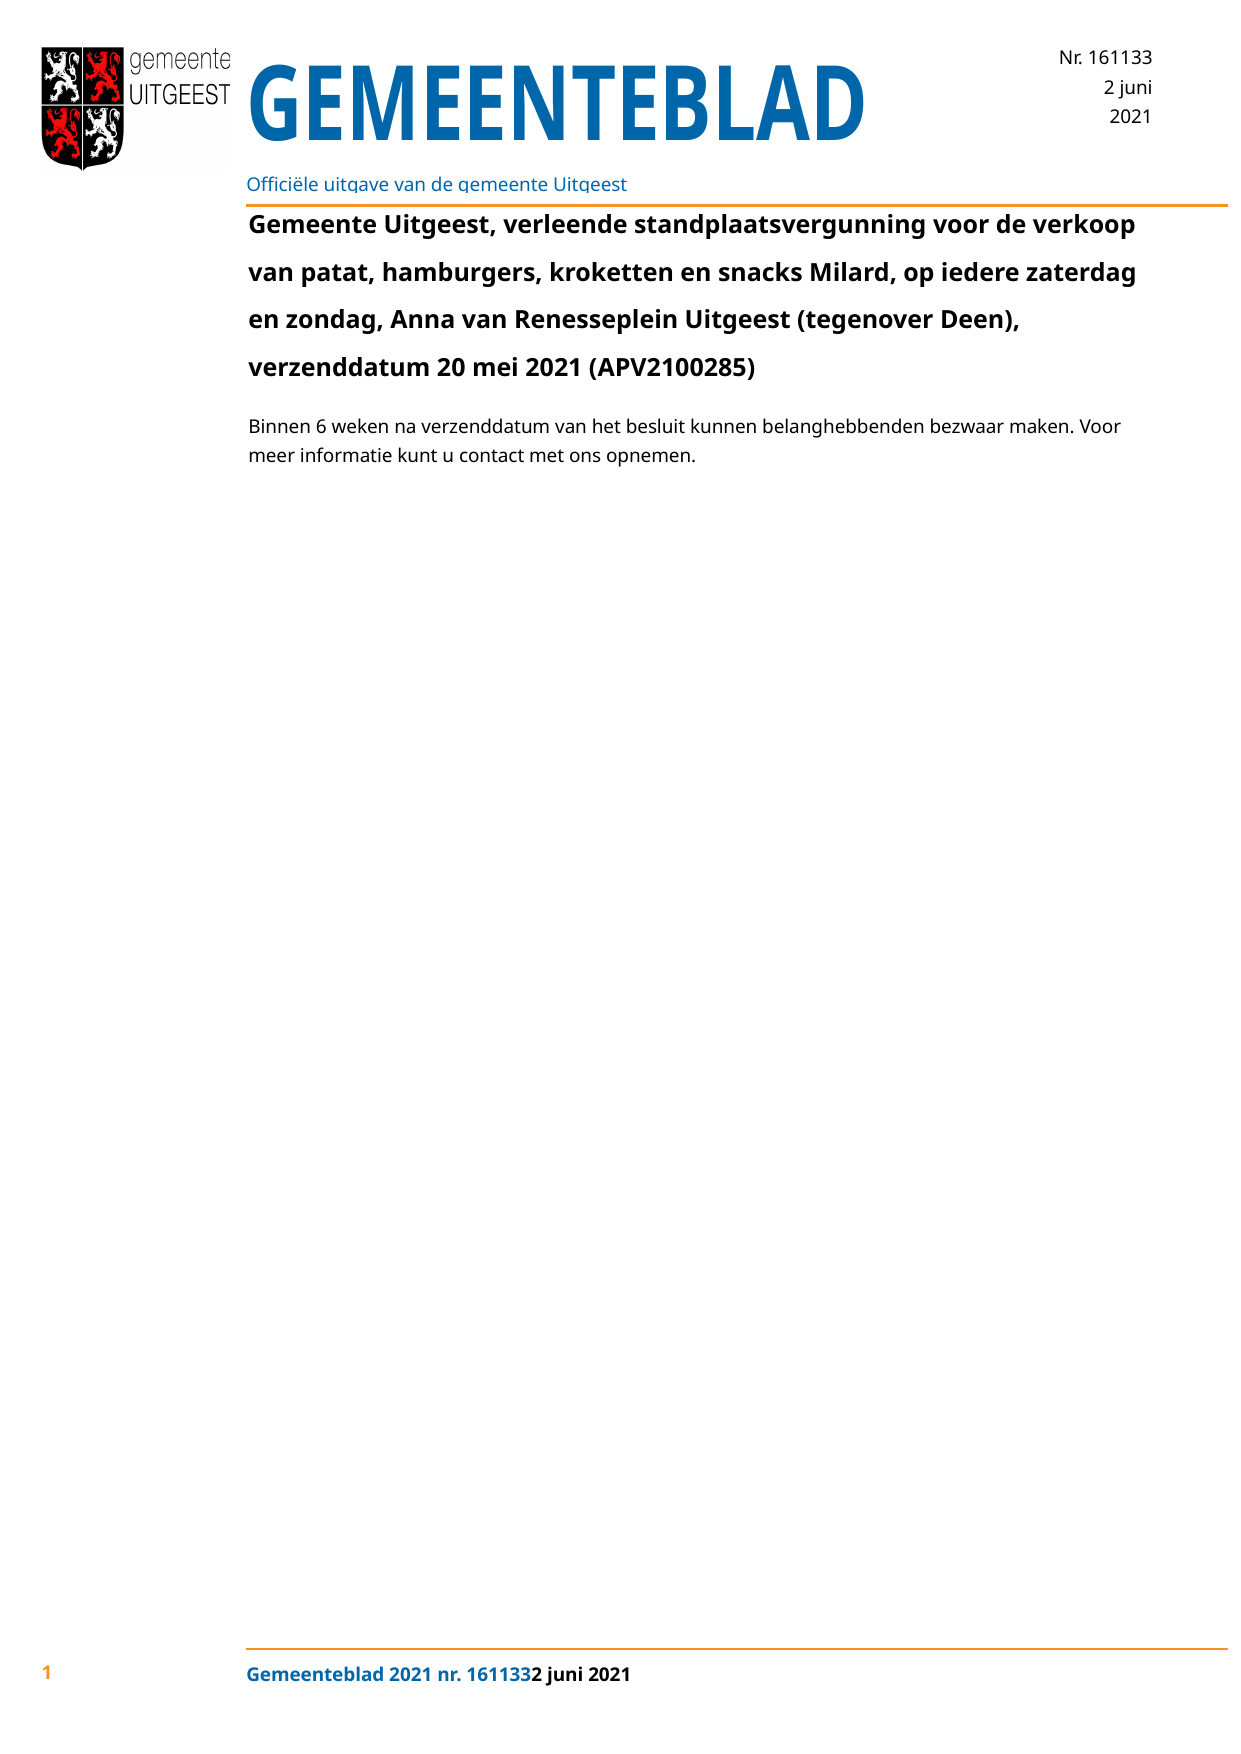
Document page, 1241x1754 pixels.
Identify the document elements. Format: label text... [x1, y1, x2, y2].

picture [41, 47, 231, 172]
text Binnen 6 weken na verzenddatum van het besluit kunnen belanghebbenden bezwaar maken. Voor meer informatie kunt u contact met ons opnemen. [248, 413, 1152, 468]
text Gemeente Uitgeest, verleende standplaatsvergunning voor de verkoop van patat, hamburgers, kroketten en snacks Milard, op iedere zaterdag en zondag, Anna van Renesseplein Uitgeest (tegenover Deen), verzenddatum 20 mei 2021 (APV2100285) [248, 207, 1152, 384]
